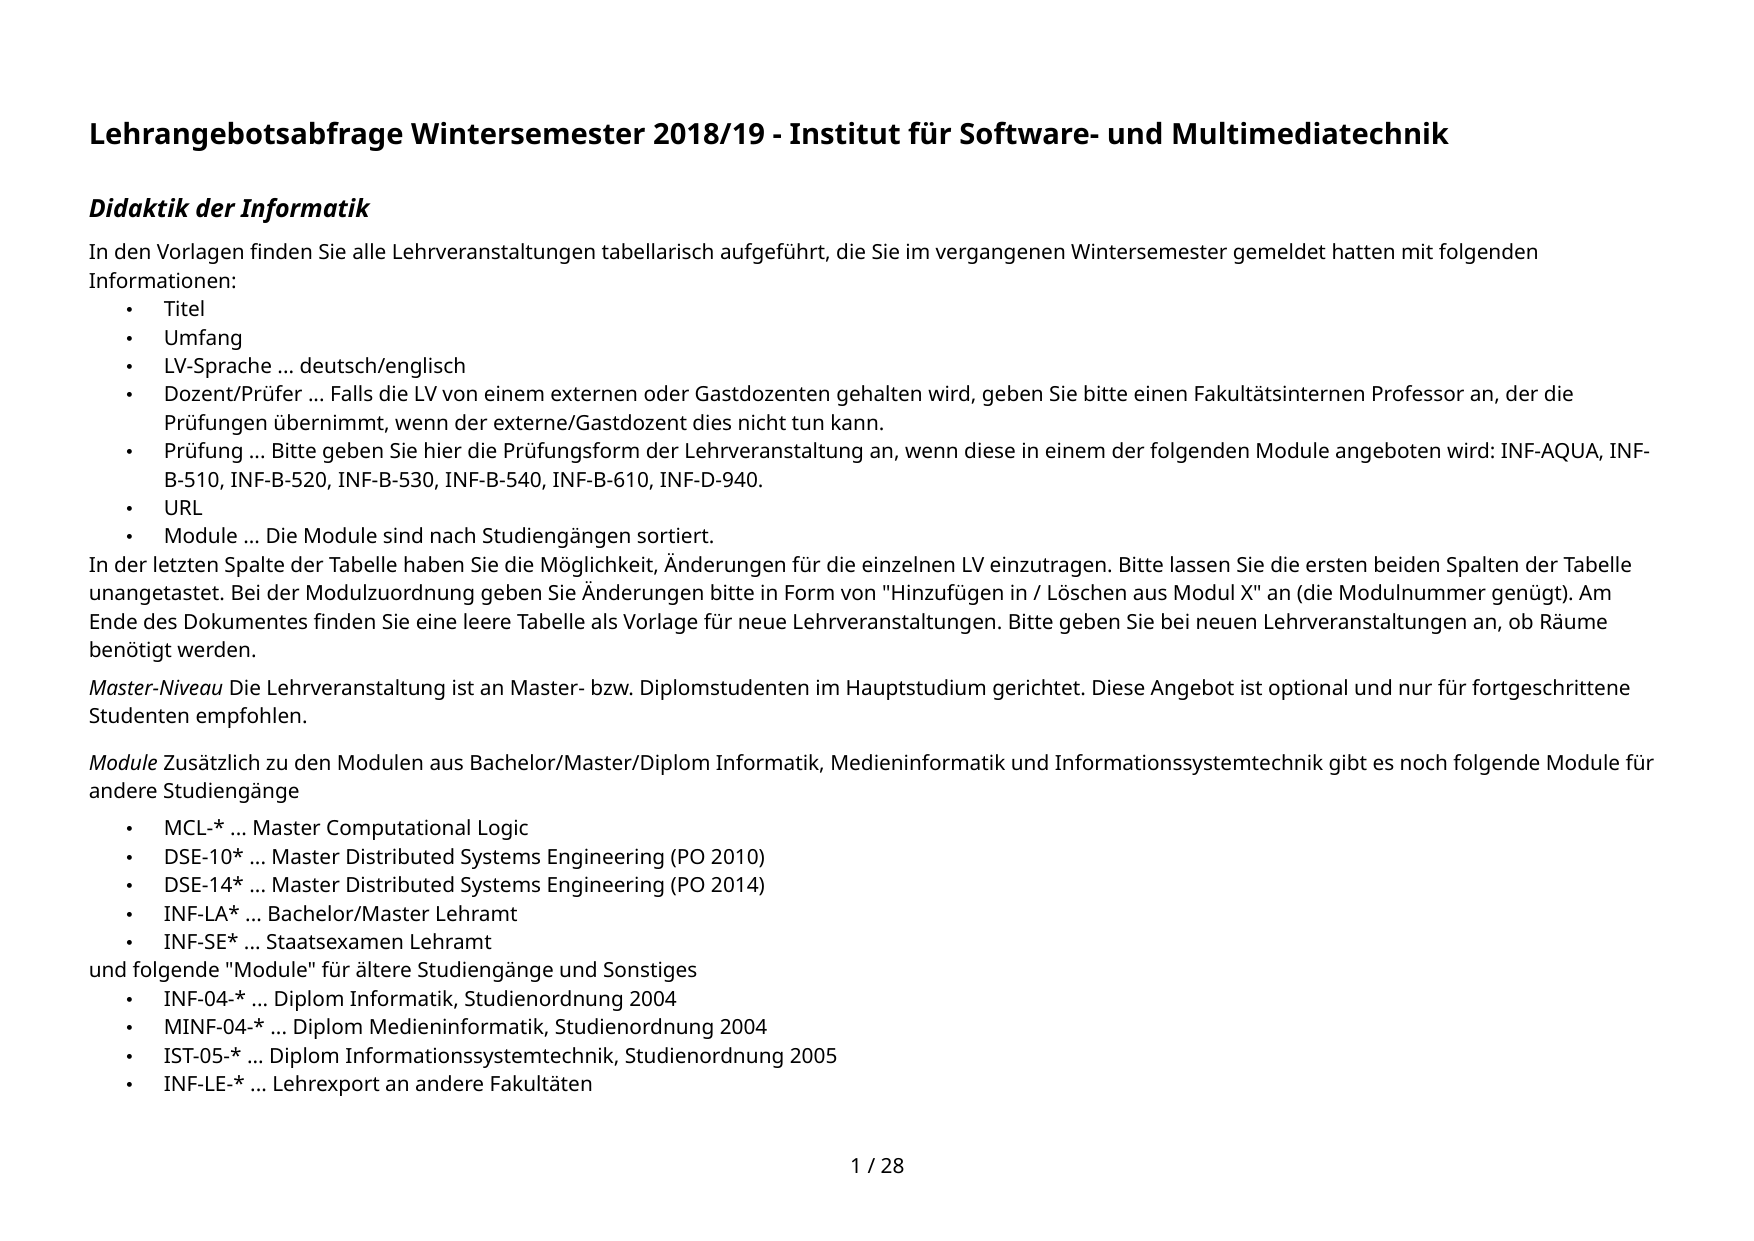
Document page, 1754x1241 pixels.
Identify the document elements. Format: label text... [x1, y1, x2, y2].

list LV-Sprache ... deutsch/englisch [126, 351, 1665, 379]
list INF-LE-* ... Lehrexport an andere Fakultäten [126, 1069, 1665, 1098]
text Module Zusätzlich zu den Modulen aus Bachelor/Master/Diplom Informatik, Medieninformatik und Informationssystemtechnik gibt es noch folgende Module für andere Studiengänge [88, 748, 1665, 804]
list Umfang [126, 323, 1665, 351]
list INF-04-* ... Diplom Informatik, Studienordnung 2004 [126, 984, 1665, 1012]
text Master-Niveau Die Lehrveranstaltung ist an Master- bzw. Diplomstudenten im Hauptstudium gerichtet. Diese Angebot ist optional und nur für fortgeschrittene Studenten empfohlen. [88, 673, 1665, 730]
text In der letzten Spalte der Tabelle haben Sie die Möglichkeit, Änderungen für die einzelnen LV einzutragen. Bitte lassen Sie die ersten beiden Spalten der Tabelle unangetastet. Bei der Modulzuordnung geben Sie Änderungen bitte in Form von "Hinzufügen in / Löschen aus Modul X" an (die Modulnummer genügt). Am Ende des Dokumentes finden Sie eine leere Tabelle als Vorlage für neue Lehrveranstaltungen. Bitte geben Sie bei neuen Lehrveranstaltungen an, ob Räume benötigt werden. [88, 550, 1665, 664]
list INF-LA* ... Bachelor/Master Lehramt [126, 899, 1665, 927]
list MCL-* ... Master Computational Logic [126, 813, 1665, 842]
list INF-SE* ... Staatsexamen Lehramt [126, 927, 1665, 956]
text und folgende "Module" für ältere Studiengänge und Sonstiges [88, 956, 1665, 984]
list MINF-04-* ... Diplom Medieninformatik, Studienordnung 2004 [126, 1012, 1665, 1041]
list URL [126, 493, 1665, 522]
list Dozent/Prüfer ... Falls die LV von einem externen oder Gastdozenten gehalten wird, geben Sie bitte einen Fakultätsinternen Professor an, der die Prüfungen übernimmt, wenn der externe/Gastdozent dies nicht tun kann. [126, 379, 1665, 436]
list Prüfung ... Bitte geben Sie hier die Prüfungsform der Lehrveranstaltung an, wenn diese in einem der folgenden Module angeboten wird: INF-AQUA, INF-B-510, INF-B-520, INF-B-530, INF-B-540, INF-B-610, INF-D-940. [126, 436, 1665, 493]
subtitle Lehrangebotsabfrage Wintersemester 2018/19 - Institut für Software- und Multimediatechnik [88, 113, 1665, 153]
list DSE-10* ... Master Distributed Systems Engineering (PO 2010) [126, 842, 1665, 870]
list Module ... Die Module sind nach Studiengängen sortiert. [126, 522, 1665, 550]
subtitle Didaktik der Informatik [88, 191, 1665, 225]
list DSE-14* ... Master Distributed Systems Engineering (PO 2014) [126, 870, 1665, 899]
text In den Vorlagen finden Sie alle Lehrveranstaltungen tabellarisch aufgeführt, die Sie im vergangenen Wintersemester gemeldet hatten mit folgenden Informationen: [88, 237, 1665, 294]
list IST-05-* ... Diplom Informationssystemtechnik, Studienordnung 2005 [126, 1041, 1665, 1069]
list Titel [126, 294, 1665, 323]
